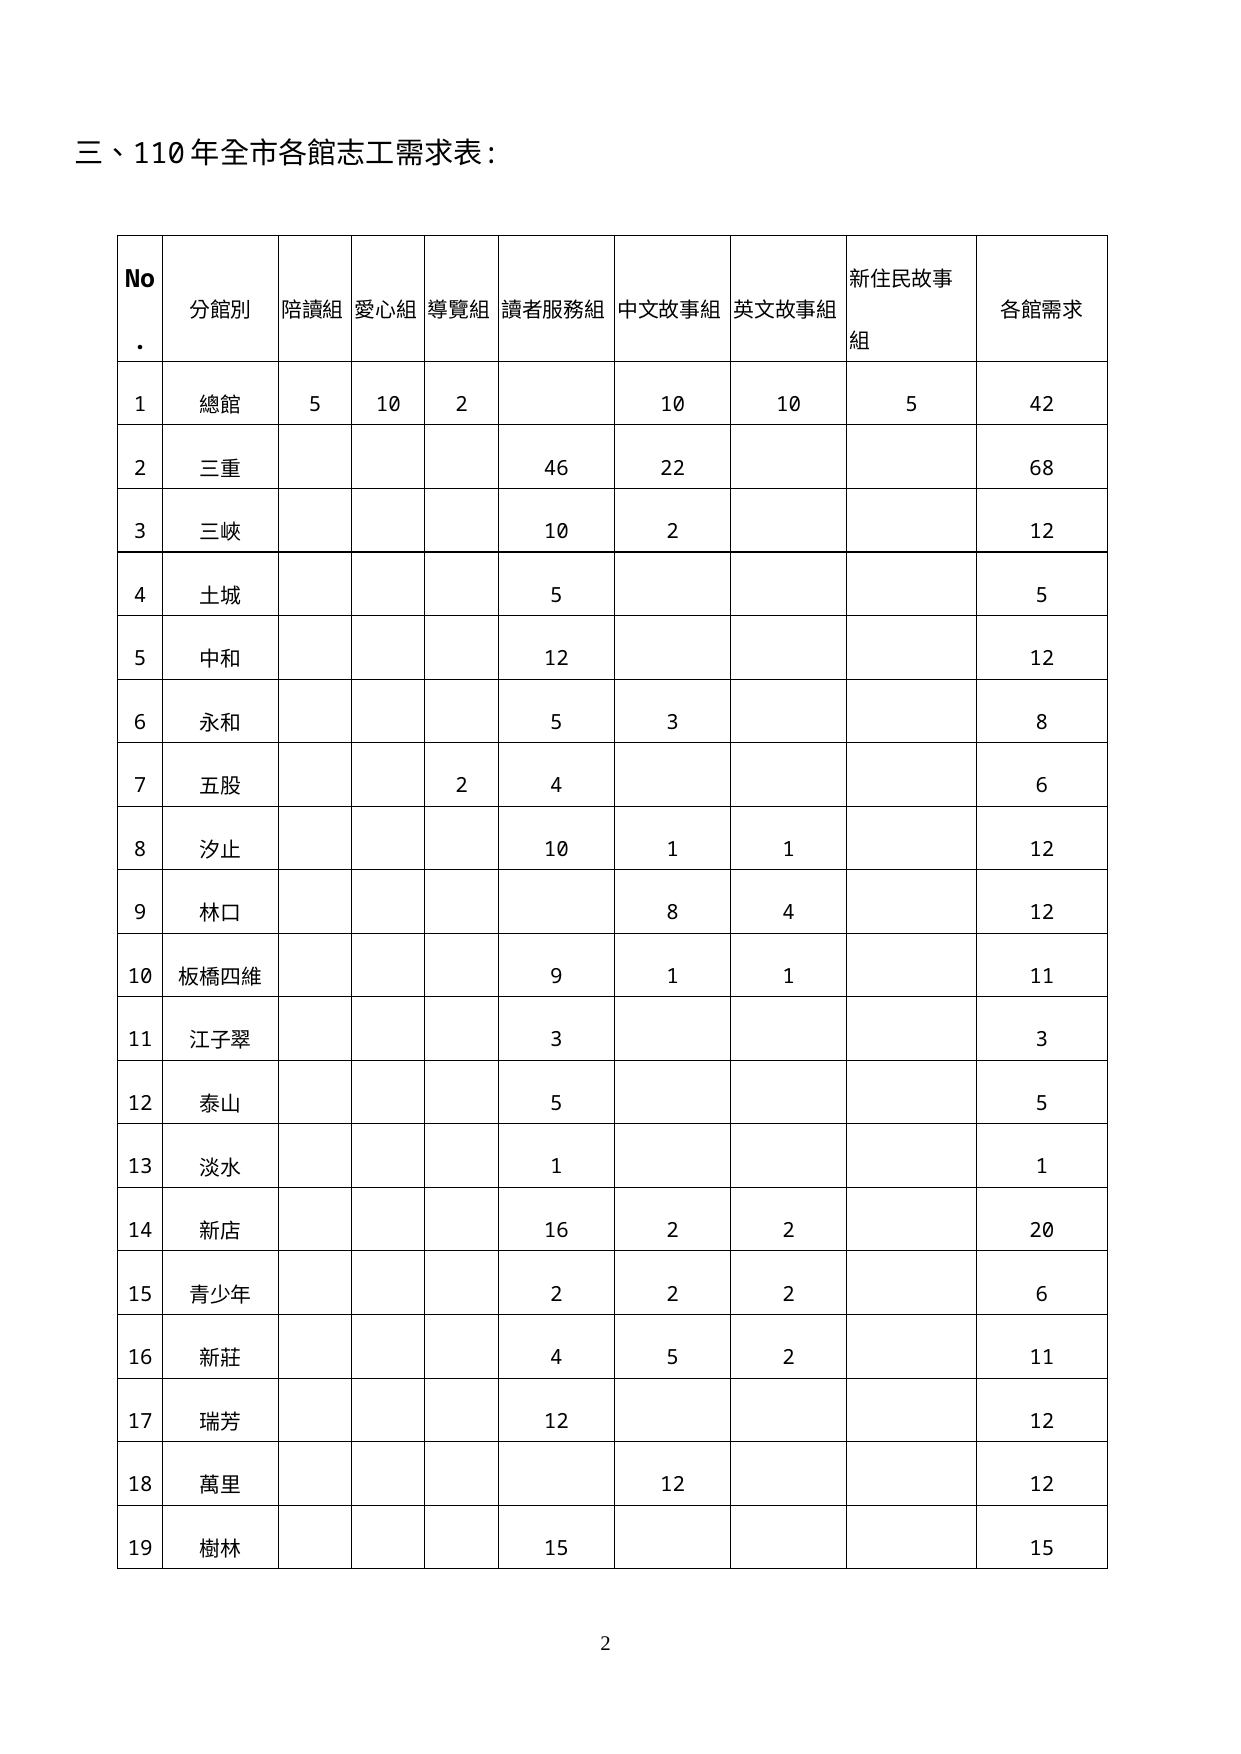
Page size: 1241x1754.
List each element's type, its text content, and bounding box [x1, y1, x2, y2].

table_cell 板橋四維 [163, 934, 278, 996]
table_cell 2 [615, 1188, 730, 1250]
table_cell [352, 1061, 424, 1123]
table_cell [847, 1442, 976, 1504]
table_header 英文故事組 [731, 236, 846, 361]
table_cell 3 [499, 997, 614, 1060]
table_cell [352, 1315, 424, 1377]
table_header 陪讀組 [279, 236, 351, 361]
table_cell [352, 489, 424, 551]
table_cell 5 [499, 1061, 614, 1123]
table_cell [847, 807, 976, 869]
table_cell [847, 743, 976, 806]
table_cell 10 [352, 362, 424, 424]
table_cell [352, 1251, 424, 1314]
table_cell [352, 807, 424, 869]
table_cell 68 [977, 425, 1107, 488]
table_cell 12 [977, 807, 1107, 869]
table_cell 7 [118, 743, 162, 806]
table_cell 19 [118, 1506, 162, 1568]
table_cell 12 [977, 1442, 1107, 1504]
table_cell 五股 [163, 743, 278, 806]
table_cell [279, 1506, 351, 1568]
table_cell [425, 1124, 498, 1187]
table_cell [615, 1379, 730, 1441]
table_cell [615, 997, 730, 1060]
table_cell 中和 [163, 616, 278, 678]
table_cell [425, 934, 498, 996]
table_cell [847, 616, 976, 678]
table_cell 13 [118, 1124, 162, 1187]
table_header 各館需求 [977, 236, 1107, 361]
table_cell 汐止 [163, 807, 278, 869]
table_cell [425, 870, 498, 933]
table_cell [731, 1506, 846, 1568]
table_cell [352, 616, 424, 678]
table_cell 12 [977, 489, 1107, 551]
table_cell 12 [118, 1061, 162, 1123]
table_cell [425, 807, 498, 869]
table_cell 林口 [163, 870, 278, 933]
table_cell [425, 1315, 498, 1377]
table_cell 14 [118, 1188, 162, 1250]
table_cell 17 [118, 1379, 162, 1441]
table_cell 2 [731, 1251, 846, 1314]
table_cell 10 [615, 362, 730, 424]
table_cell [847, 1188, 976, 1250]
table_cell [425, 997, 498, 1060]
table_cell 12 [615, 1442, 730, 1504]
table_cell [425, 489, 498, 551]
table_header 新住民故事組 [847, 236, 976, 361]
table_cell 12 [499, 616, 614, 678]
table_cell 46 [499, 425, 614, 488]
table_cell [425, 1442, 498, 1504]
table_cell 1 [731, 934, 846, 996]
table_cell 樹林 [163, 1506, 278, 1568]
table_cell [279, 1124, 351, 1187]
table_cell 6 [118, 680, 162, 742]
table_cell [847, 1061, 976, 1123]
table_cell 1 [977, 1124, 1107, 1187]
table_cell [847, 934, 976, 996]
table_cell 5 [615, 1315, 730, 1377]
table_cell [279, 1442, 351, 1504]
table_cell 瑞芳 [163, 1379, 278, 1441]
table_cell 1 [499, 1124, 614, 1187]
table_cell 1 [731, 807, 846, 869]
table_cell [731, 1442, 846, 1504]
table_cell [847, 997, 976, 1060]
table_cell [847, 425, 976, 488]
table_cell [499, 870, 614, 933]
table_header 分館別 [163, 236, 278, 361]
table_cell [279, 1315, 351, 1377]
table_cell 10 [118, 934, 162, 996]
table_cell [847, 1124, 976, 1187]
table_cell 江子翠 [163, 997, 278, 1060]
table_cell 16 [499, 1188, 614, 1250]
table_cell 永和 [163, 680, 278, 742]
table_cell [615, 1506, 730, 1568]
table_header 導覽組 [425, 236, 498, 361]
table_cell [731, 489, 846, 551]
table_cell [352, 1188, 424, 1250]
table_cell [847, 1379, 976, 1441]
table_cell 15 [118, 1251, 162, 1314]
table_cell [279, 553, 351, 615]
table_cell 3 [118, 489, 162, 551]
table_cell [731, 616, 846, 678]
table_cell [731, 1379, 846, 1441]
table_cell [847, 1506, 976, 1568]
table_cell 1 [118, 362, 162, 424]
table_cell 2 [615, 489, 730, 551]
table_cell 3 [615, 680, 730, 742]
table_cell [279, 1188, 351, 1250]
table_cell [425, 1251, 498, 1314]
table_cell [279, 616, 351, 678]
table_cell [731, 1124, 846, 1187]
table_cell 5 [847, 362, 976, 424]
table_cell [352, 553, 424, 615]
table_cell [615, 743, 730, 806]
table_cell 2 [731, 1188, 846, 1250]
table_cell [352, 743, 424, 806]
table_cell 5 [499, 553, 614, 615]
table_cell [352, 997, 424, 1060]
table_cell [615, 553, 730, 615]
table_cell 18 [118, 1442, 162, 1504]
table_cell 2 [118, 425, 162, 488]
table_cell [352, 870, 424, 933]
table_cell [847, 1315, 976, 1377]
table_cell 總館 [163, 362, 278, 424]
table_cell 20 [977, 1188, 1107, 1250]
table_cell [847, 553, 976, 615]
text 三、110年全市各館志工需求表: [74, 110, 1137, 172]
table_cell [352, 934, 424, 996]
table_cell [352, 425, 424, 488]
table_cell [279, 934, 351, 996]
table_cell 42 [977, 362, 1107, 424]
table_cell 新店 [163, 1188, 278, 1250]
table_cell 6 [977, 743, 1107, 806]
table_cell 青少年 [163, 1251, 278, 1314]
table_cell [352, 680, 424, 742]
table_cell [425, 1379, 498, 1441]
table_cell [847, 1251, 976, 1314]
table_cell 11 [118, 997, 162, 1060]
table_cell 12 [977, 870, 1107, 933]
table_cell 4 [499, 1315, 614, 1377]
table_cell 4 [118, 553, 162, 615]
table_cell 4 [731, 870, 846, 933]
table_cell [731, 743, 846, 806]
table_cell [731, 425, 846, 488]
table_cell [425, 1061, 498, 1123]
table_header No. [118, 236, 162, 361]
table_cell 泰山 [163, 1061, 278, 1123]
table_cell [425, 680, 498, 742]
table_cell 8 [118, 807, 162, 869]
table_cell [425, 553, 498, 615]
table_cell 11 [977, 1315, 1107, 1377]
table_cell [731, 1061, 846, 1123]
table_cell [352, 1442, 424, 1504]
table_cell 三峽 [163, 489, 278, 551]
table_cell 12 [977, 616, 1107, 678]
table_cell 三重 [163, 425, 278, 488]
table_cell 22 [615, 425, 730, 488]
table_cell 2 [425, 743, 498, 806]
table_header 中文故事組 [615, 236, 730, 361]
table_cell 4 [499, 743, 614, 806]
table_cell 10 [731, 362, 846, 424]
table_cell 16 [118, 1315, 162, 1377]
table_cell [279, 489, 351, 551]
table_cell [499, 362, 614, 424]
table_cell 12 [977, 1379, 1107, 1441]
table_cell 2 [425, 362, 498, 424]
table_cell 1 [615, 807, 730, 869]
table_cell [731, 680, 846, 742]
table_cell [499, 1442, 614, 1504]
table_cell 5 [977, 553, 1107, 615]
table_cell [352, 1124, 424, 1187]
table_cell [731, 997, 846, 1060]
table_cell 5 [977, 1061, 1107, 1123]
table_cell [425, 1506, 498, 1568]
table_cell 2 [731, 1315, 846, 1377]
table_cell [425, 425, 498, 488]
table_cell 5 [279, 362, 351, 424]
table_cell 10 [499, 489, 614, 551]
table_cell [279, 807, 351, 869]
table_cell 1 [615, 934, 730, 996]
table_cell 10 [499, 807, 614, 869]
table_cell 萬里 [163, 1442, 278, 1504]
table_header 愛心組 [352, 236, 424, 361]
table_cell [731, 553, 846, 615]
table_cell 淡水 [163, 1124, 278, 1187]
table_cell [279, 425, 351, 488]
table_cell 5 [499, 680, 614, 742]
table_cell 8 [977, 680, 1107, 742]
table_cell [615, 1124, 730, 1187]
table_cell 5 [118, 616, 162, 678]
table_cell [847, 870, 976, 933]
table_cell [425, 1188, 498, 1250]
table_cell [615, 1061, 730, 1123]
table_cell [425, 616, 498, 678]
table_cell [279, 997, 351, 1060]
table_cell 2 [615, 1251, 730, 1314]
table_cell [847, 680, 976, 742]
table_cell [279, 743, 351, 806]
table_cell 8 [615, 870, 730, 933]
table_cell 9 [499, 934, 614, 996]
table_cell 12 [499, 1379, 614, 1441]
table_cell 2 [499, 1251, 614, 1314]
table_cell 3 [977, 997, 1107, 1060]
table_cell 15 [499, 1506, 614, 1568]
table_cell [352, 1506, 424, 1568]
table_cell [279, 680, 351, 742]
table_cell 土城 [163, 553, 278, 615]
table_cell [279, 1379, 351, 1441]
table_cell [847, 489, 976, 551]
table_cell 15 [977, 1506, 1107, 1568]
table_cell 新莊 [163, 1315, 278, 1377]
table_cell [279, 1061, 351, 1123]
table_cell 11 [977, 934, 1107, 996]
table_cell [615, 616, 730, 678]
table_cell 6 [977, 1251, 1107, 1314]
table_cell [279, 1251, 351, 1314]
table_cell [352, 1379, 424, 1441]
table_header 讀者服務組 [499, 236, 614, 361]
table_cell 9 [118, 870, 162, 933]
table_cell [279, 870, 351, 933]
